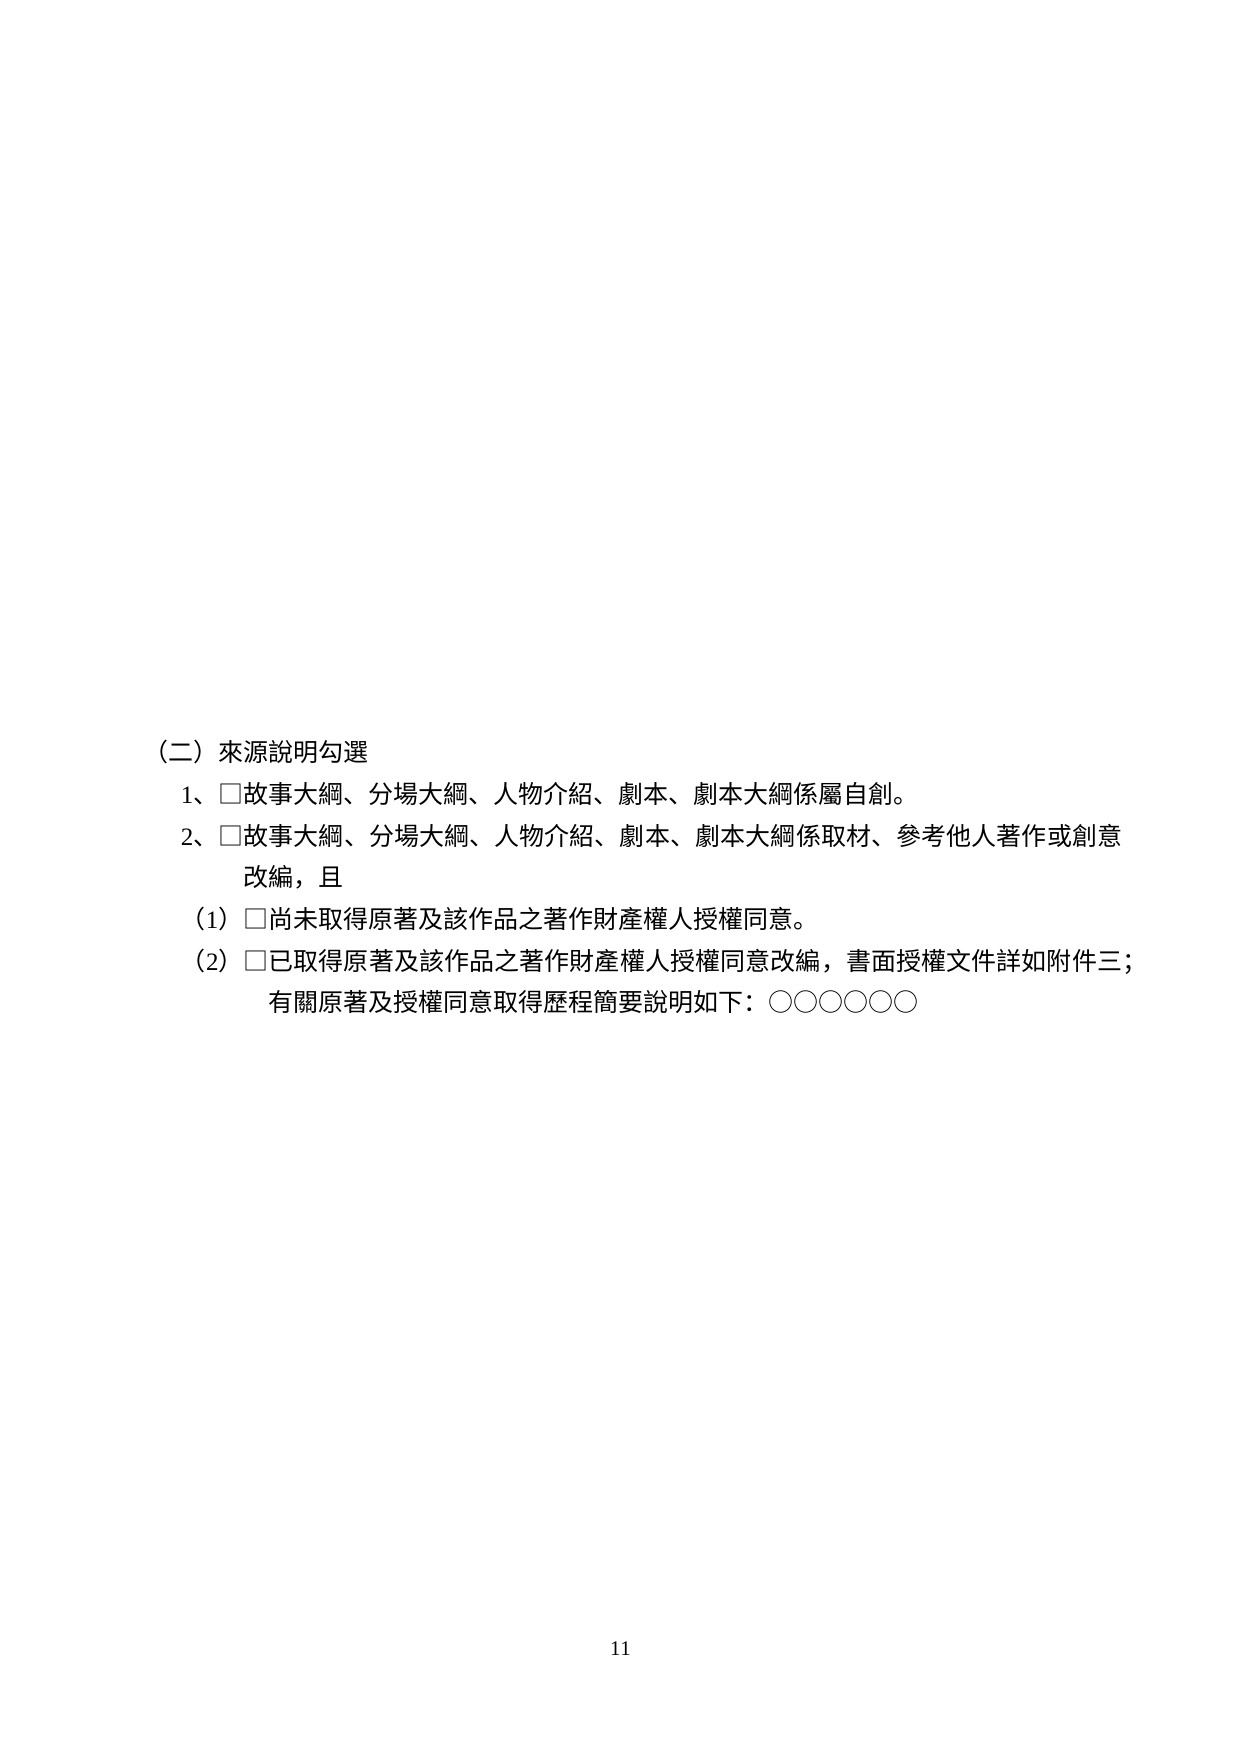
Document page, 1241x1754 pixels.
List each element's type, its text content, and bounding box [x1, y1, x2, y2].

text （2）□已取得原著及該作品之著作財產權人授權同意改編，書面授權文件詳如附件三；有關原著及授權同意取得歷程簡要說明如下：○○○○○○ [181, 937, 1122, 1020]
text 1、□故事大綱、分場大綱、人物介紹、劇本、劇本大綱係屬自創。 [181, 770, 1122, 812]
text （二）來源說明勾選 [143, 728, 1122, 770]
text 2、□故事大綱、分場大綱、人物介紹、劇本、劇本大綱係取材、參考他人著作或創意改編，且 [181, 812, 1122, 895]
text （1）□尚未取得原著及該作品之著作財產權人授權同意。 [181, 895, 1122, 937]
